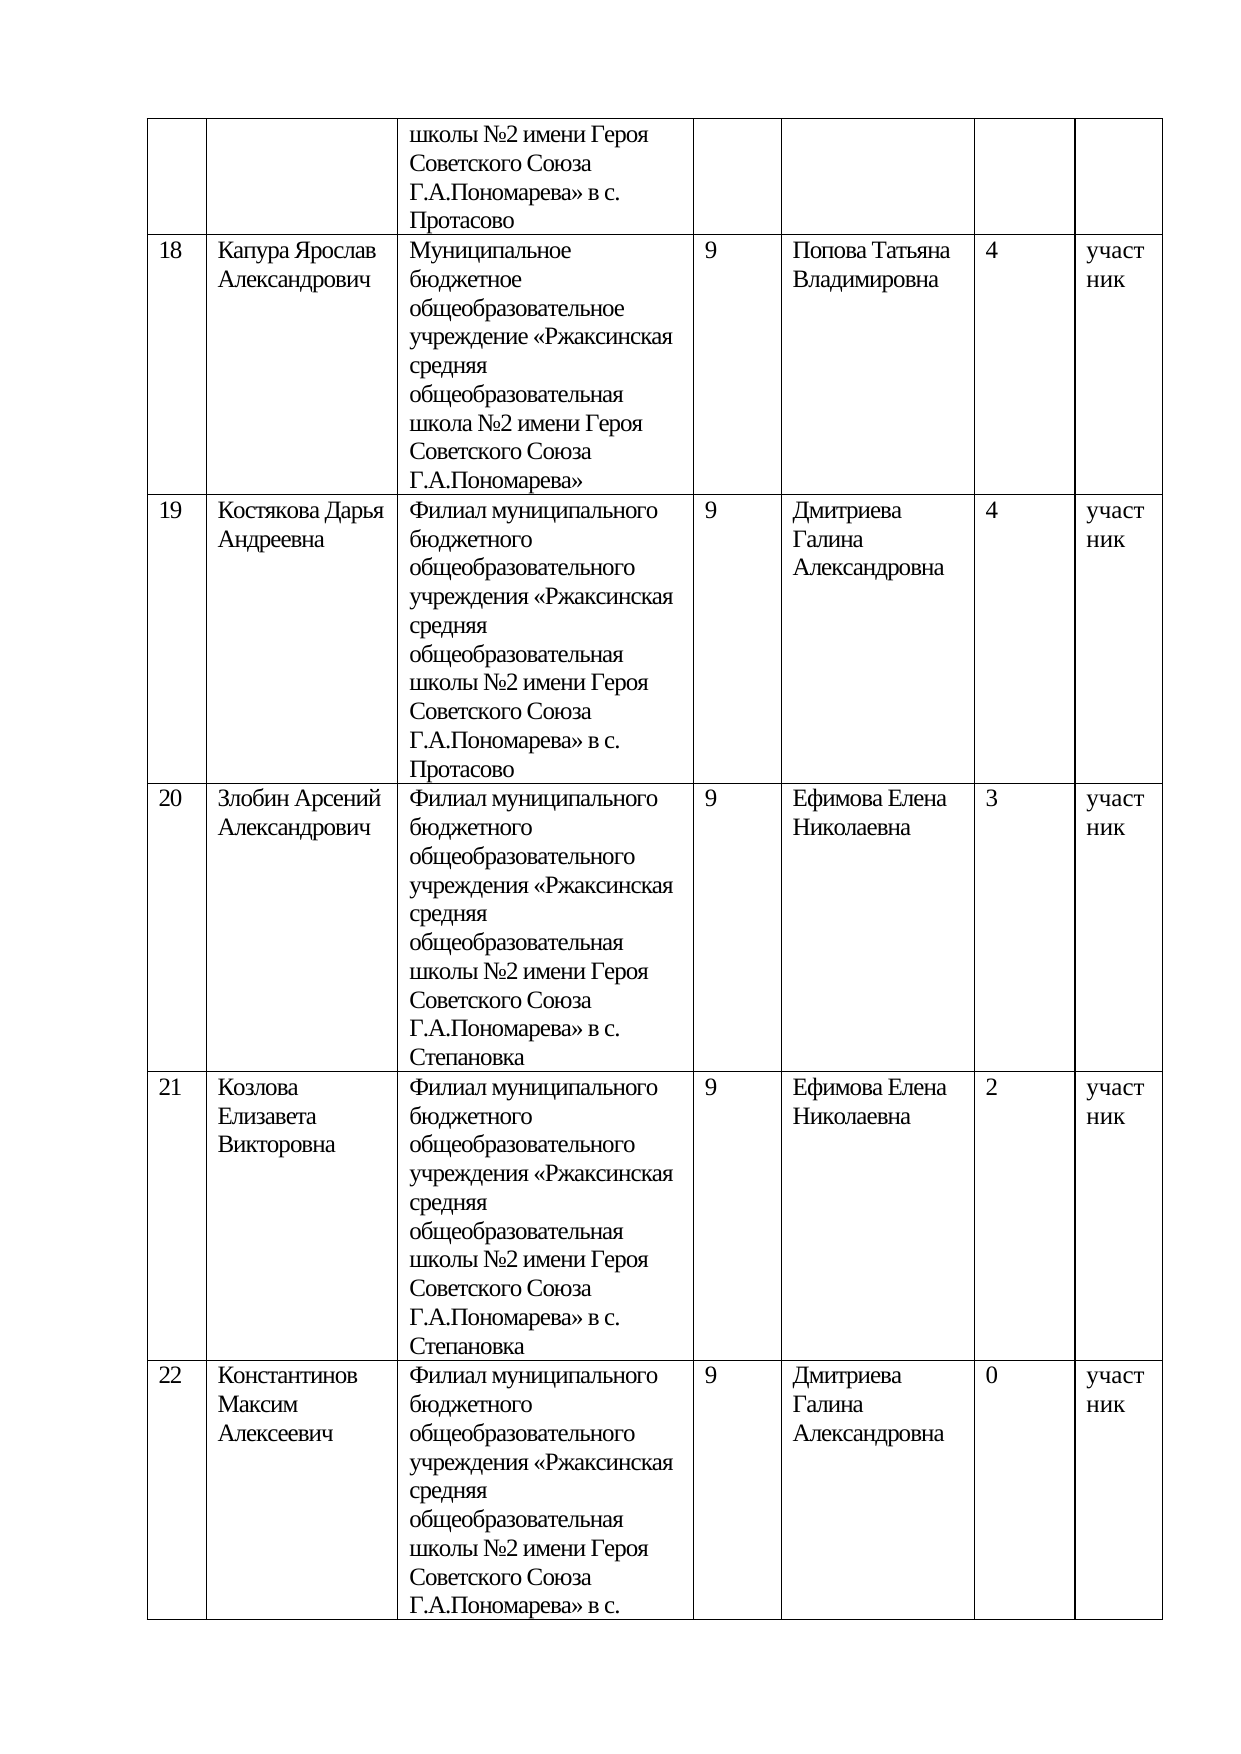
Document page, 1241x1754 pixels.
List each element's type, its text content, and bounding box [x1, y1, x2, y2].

table_cell 3 [975, 784, 1074, 1071]
table_cell 9 [694, 784, 781, 1071]
table_cell 9 [694, 1072, 781, 1359]
table_cell Дмитриева Галина Александровна [782, 1361, 974, 1619]
table_cell участник [1076, 784, 1162, 1071]
table_cell [694, 119, 781, 234]
table_cell 19 [148, 495, 206, 782]
table_cell [975, 119, 1074, 234]
table_cell Филиал муниципального бюджетного общеобразовательного учреждения «Ржаксинская средняя общеобразовательная школы №2 имени Героя Советского Союза Г.А.Пономарева» в с. Степановка [398, 1072, 693, 1359]
table_cell участник [1076, 235, 1162, 494]
table_cell 4 [975, 495, 1074, 782]
table_cell участник [1076, 1361, 1162, 1619]
table_cell Ефимова Елена Николаевна [782, 1072, 974, 1359]
table_cell участник [1076, 495, 1162, 782]
table_cell [207, 119, 397, 234]
table_cell 4 [975, 235, 1074, 494]
table_cell школы №2 имени Героя Советского Союза Г.А.Пономарева» в с. Протасово [398, 119, 693, 234]
table_cell 21 [148, 1072, 206, 1359]
table_cell Муниципальное бюджетное общеобразовательное учреждение «Ржаксинская средняя общеобразовательная школа №2 имени Героя Советского Союза Г.А.Пономарева» [398, 235, 693, 494]
table_cell Козлова Елизавета Викторовна [207, 1072, 397, 1359]
table_cell [782, 119, 974, 234]
table_cell [148, 119, 206, 234]
table_cell Злобин Арсений Александрович [207, 784, 397, 1071]
table_cell участник [1076, 1072, 1162, 1359]
table_cell 9 [694, 495, 781, 782]
table_cell Константинов Максим Алексеевич [207, 1361, 397, 1619]
table_cell 2 [975, 1072, 1074, 1359]
table_cell Костякова Дарья Андреевна [207, 495, 397, 782]
table_cell Капура Ярослав Александрович [207, 235, 397, 494]
table_cell 9 [694, 235, 781, 494]
table_cell 18 [148, 235, 206, 494]
table_cell 22 [148, 1361, 206, 1619]
table_cell 0 [975, 1361, 1074, 1619]
table_cell Филиал муниципального бюджетного общеобразовательного учреждения «Ржаксинская средняя общеобразовательная школы №2 имени Героя Советского Союза Г.А.Пономарева» в с. [398, 1361, 693, 1619]
table_cell Дмитриева Галина Александровна [782, 495, 974, 782]
table_cell Филиал муниципального бюджетного общеобразовательного учреждения «Ржаксинская средняя общеобразовательная школы №2 имени Героя Советского Союза Г.А.Пономарева» в с. Степановка [398, 784, 693, 1071]
table_cell 20 [148, 784, 206, 1071]
table_cell Попова Татьяна Владимировна [782, 235, 974, 494]
table_cell Ефимова Елена Николаевна [782, 784, 974, 1071]
table_cell 9 [694, 1361, 781, 1619]
table_cell [1076, 119, 1162, 234]
table_cell Филиал муниципального бюджетного общеобразовательного учреждения «Ржаксинская средняя общеобразовательная школы №2 имени Героя Советского Союза Г.А.Пономарева» в с. Протасово [398, 495, 693, 782]
